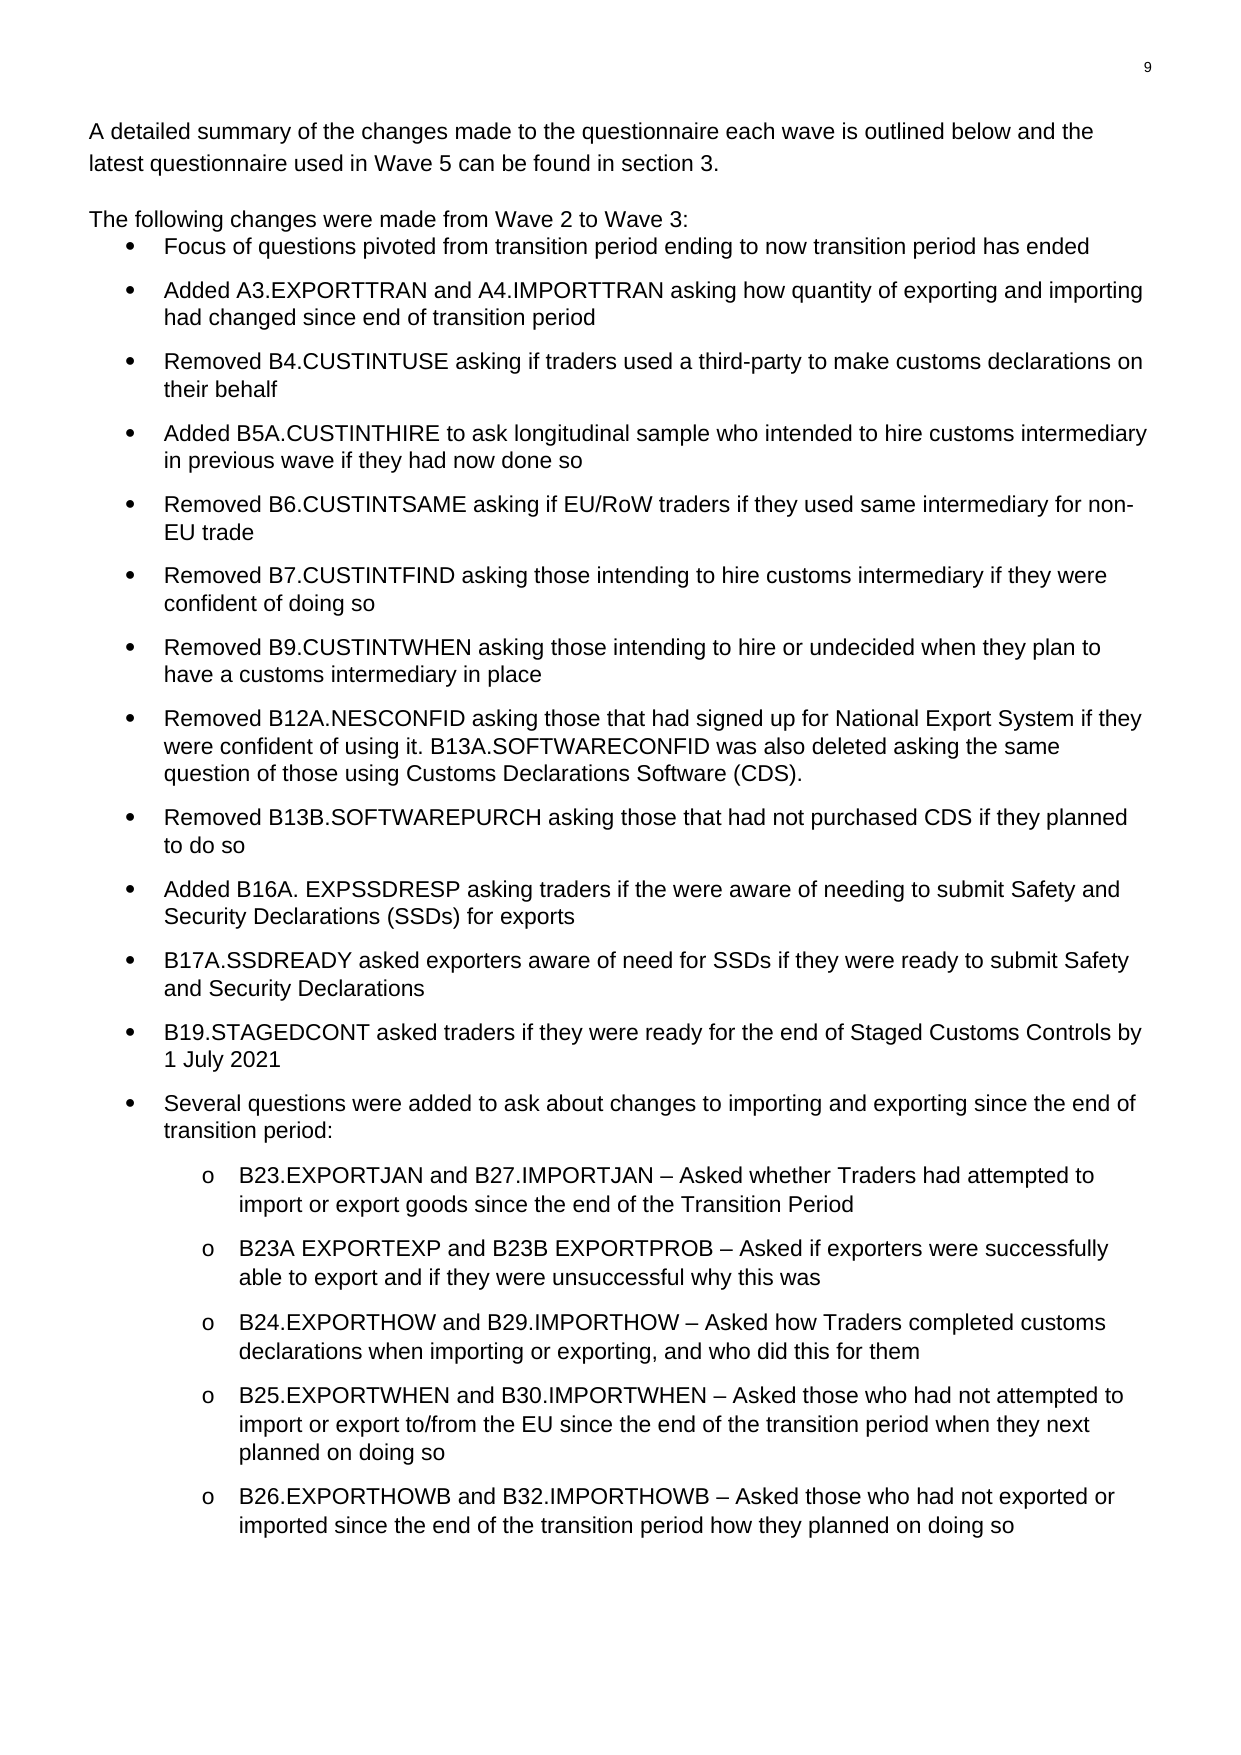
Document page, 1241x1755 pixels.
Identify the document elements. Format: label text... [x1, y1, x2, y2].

list B17A.SSDREADY asked exporters aware of need for SSDs if they were ready to submit Safety and Security Declarations [126, 947, 1152, 1001]
list Removed B4.CUSTINTUSE asking if traders used a third-party to make customs declarations on their behalf [126, 348, 1152, 402]
list B23A EXPORTEXP and B23B EXPORTPROB – Asked if exporters were successfully able to export and if they were unsuccessful why this was [201, 1235, 1152, 1291]
text The following changes were made from Wave 2 to Wave 3: [89, 206, 1152, 233]
list B23.EXPORTJAN and B27.IMPORTJAN – Asked whether Traders had attempted to import or export goods since the end of the Transition Period [201, 1162, 1152, 1217]
list Focus of questions pivoted from transition period ending to now transition period has ended [126, 233, 1152, 259]
list B26.EXPORTHOWB and B32.IMPORTHOWB – Asked those who had not exported or imported since the end of the transition period how they planned on doing so [201, 1483, 1152, 1538]
list B24.EXPORTHOW and B29.IMPORTHOW – Asked how Traders completed customs declarations when importing or exporting, and who did this for them [201, 1308, 1152, 1364]
list Removed B12A.NESCONFID asking those that had signed up for National Export System if they were confident of using it. B13A.SOFTWARECONFID was also deleted asking the same question of those using Customs Declarations Software (CDS). [126, 705, 1152, 787]
list Added A3.EXPORTTRAN and A4.IMPORTTRAN asking how quantity of exporting and importing had changed since end of transition period [126, 277, 1152, 330]
list A detailed summary of the changes made to the questionnaire each wave is outlined below and the latest questionnaire used in Wave 5 can be found in section 3. [89, 118, 1152, 176]
list Added B5A.CUSTINTHIRE to ask longitudinal sample who intended to hire customs intermediary in previous wave if they had now done so [126, 419, 1152, 473]
list Several questions were added to ask about changes to importing and exporting since the end of transition period: [126, 1090, 1152, 1144]
list Removed B13B.SOFTWAREPURCH asking those that had not purchased CDS if they planned to do so [126, 804, 1152, 858]
list B25.EXPORTWHEN and B30.IMPORTWHEN – Asked those who had not attempted to import or export to/from the EU since the end of the transition period when they next planned on doing so [201, 1382, 1152, 1465]
list Removed B7.CUSTINTFIND asking those intending to hire customs intermediary if they were confident of doing so [126, 562, 1152, 616]
list Added B16A. EXPSSDRESP asking traders if the were aware of needing to submit Safety and Security Declarations (SSDs) for exports [126, 876, 1152, 929]
list Removed B9.CUSTINTWHEN asking those intending to hire or undecided when they plan to have a customs intermediary in place [126, 634, 1152, 688]
list Removed B6.CUSTINTSAME asking if EU/RoW traders if they used same intermediary for non-EU trade [126, 491, 1152, 545]
list B19.STAGEDCONT asked traders if they were ready for the end of Staged Customs Controls by 1 July 2021 [126, 1019, 1152, 1072]
